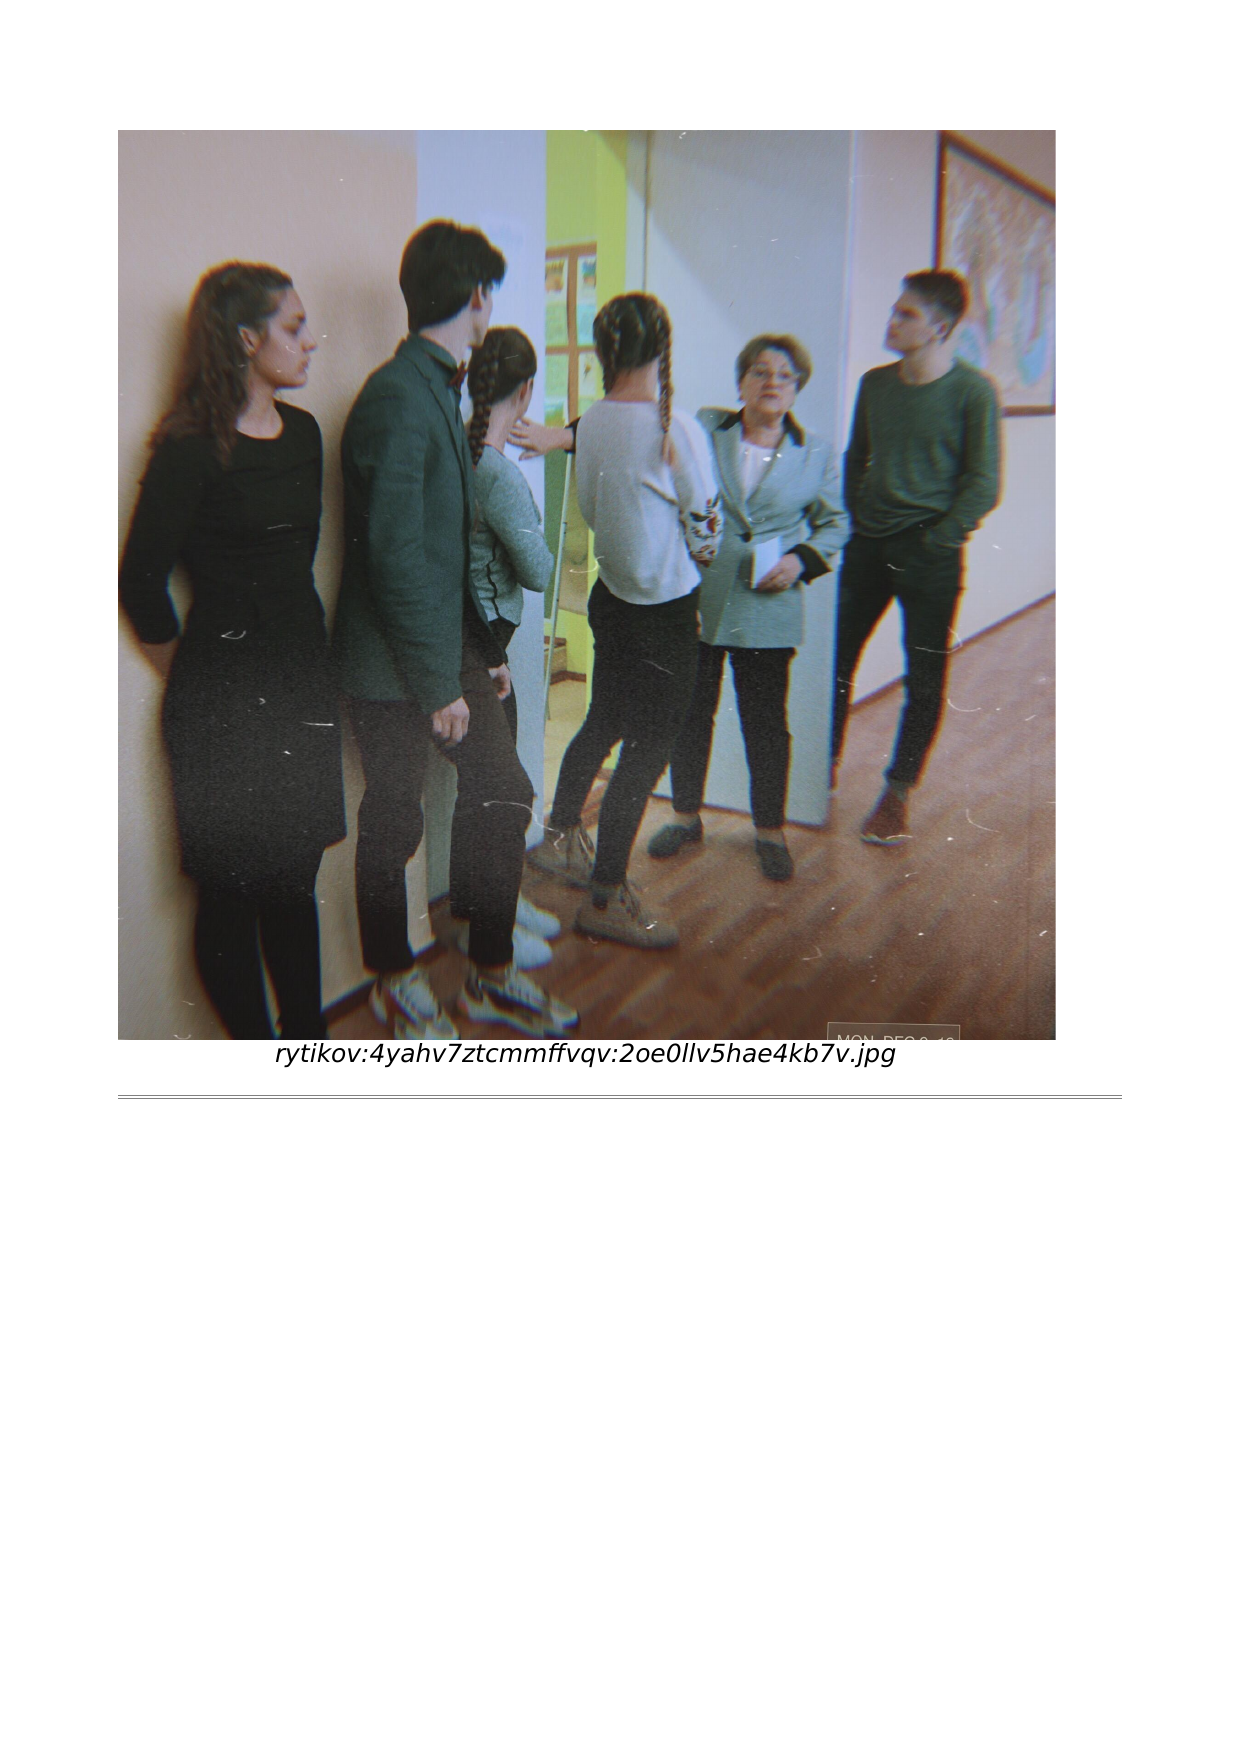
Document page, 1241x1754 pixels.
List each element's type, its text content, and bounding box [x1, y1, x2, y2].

picture [118, 130, 1056, 1040]
text rytikov:4yahv7ztcmmffvqv:2oe0llv5hae4kb7v.jpg [118, 1040, 1056, 1068]
